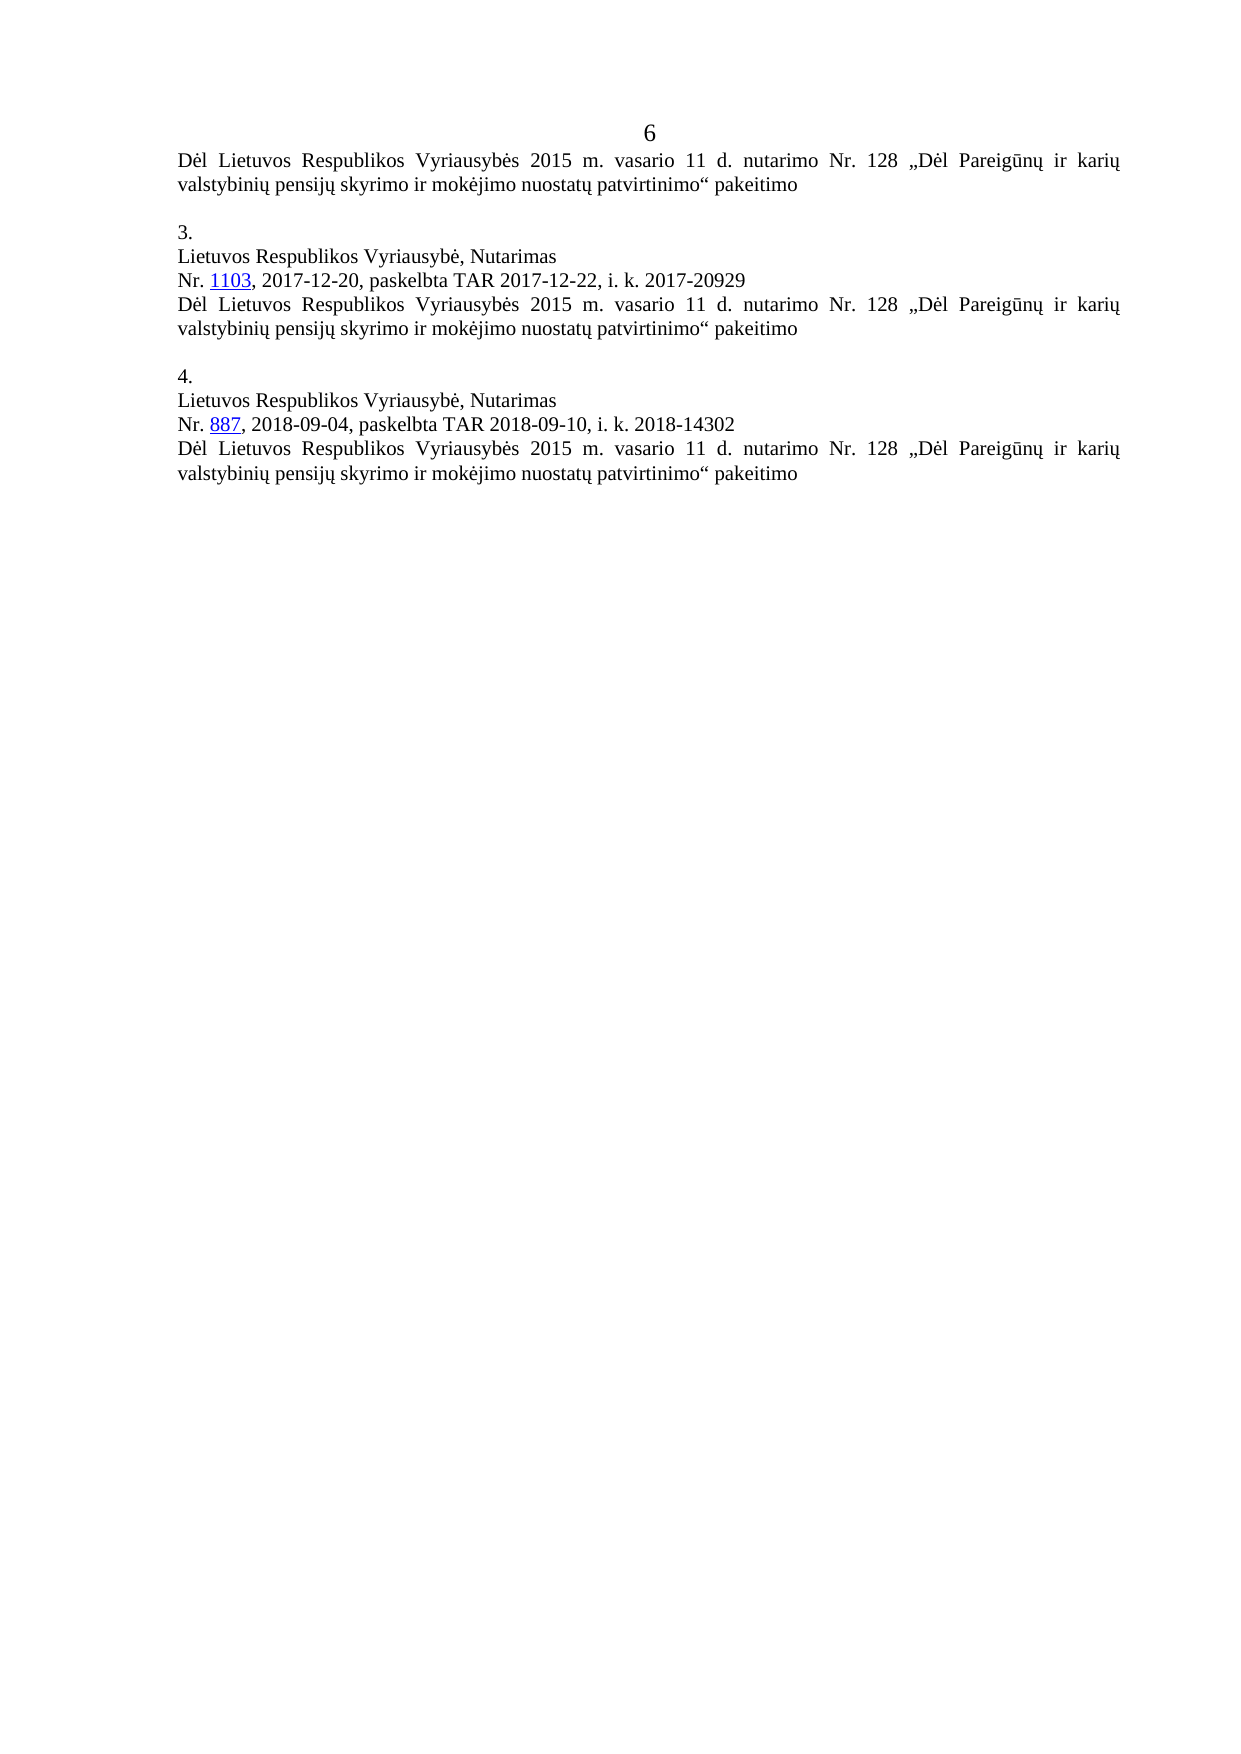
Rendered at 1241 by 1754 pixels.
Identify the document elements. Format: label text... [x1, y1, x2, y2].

text 3. [177, 220, 1122, 244]
text Dėl Lietuvos Respublikos Vyriausybės 2015 m. vasario 11 d. nutarimo Nr. 128 „Dėl Pareigūnų ir karių valstybinių pensijų skyrimo ir mokėjimo nuostatų patvirtinimo“ pakeitimo [177, 292, 1122, 340]
text Nr. 1103, 2017-12-20, paskelbta TAR 2017-12-22, i. k. 2017-20929 [177, 268, 1122, 292]
text 4. [177, 364, 1122, 388]
text Nr. 887, 2018-09-04, paskelbta TAR 2018-09-10, i. k. 2018-14302 [177, 412, 1122, 436]
text Dėl Lietuvos Respublikos Vyriausybės 2015 m. vasario 11 d. nutarimo Nr. 128 „Dėl Pareigūnų ir karių valstybinių pensijų skyrimo ir mokėjimo nuostatų patvirtinimo“ pakeitimo [177, 436, 1122, 484]
text Lietuvos Respublikos Vyriausybė, Nutarimas [177, 388, 1122, 412]
text Dėl Lietuvos Respublikos Vyriausybės 2015 m. vasario 11 d. nutarimo Nr. 128 „Dėl Pareigūnų ir karių valstybinių pensijų skyrimo ir mokėjimo nuostatų patvirtinimo“ pakeitimo [177, 148, 1122, 196]
text Lietuvos Respublikos Vyriausybė, Nutarimas [177, 244, 1122, 268]
